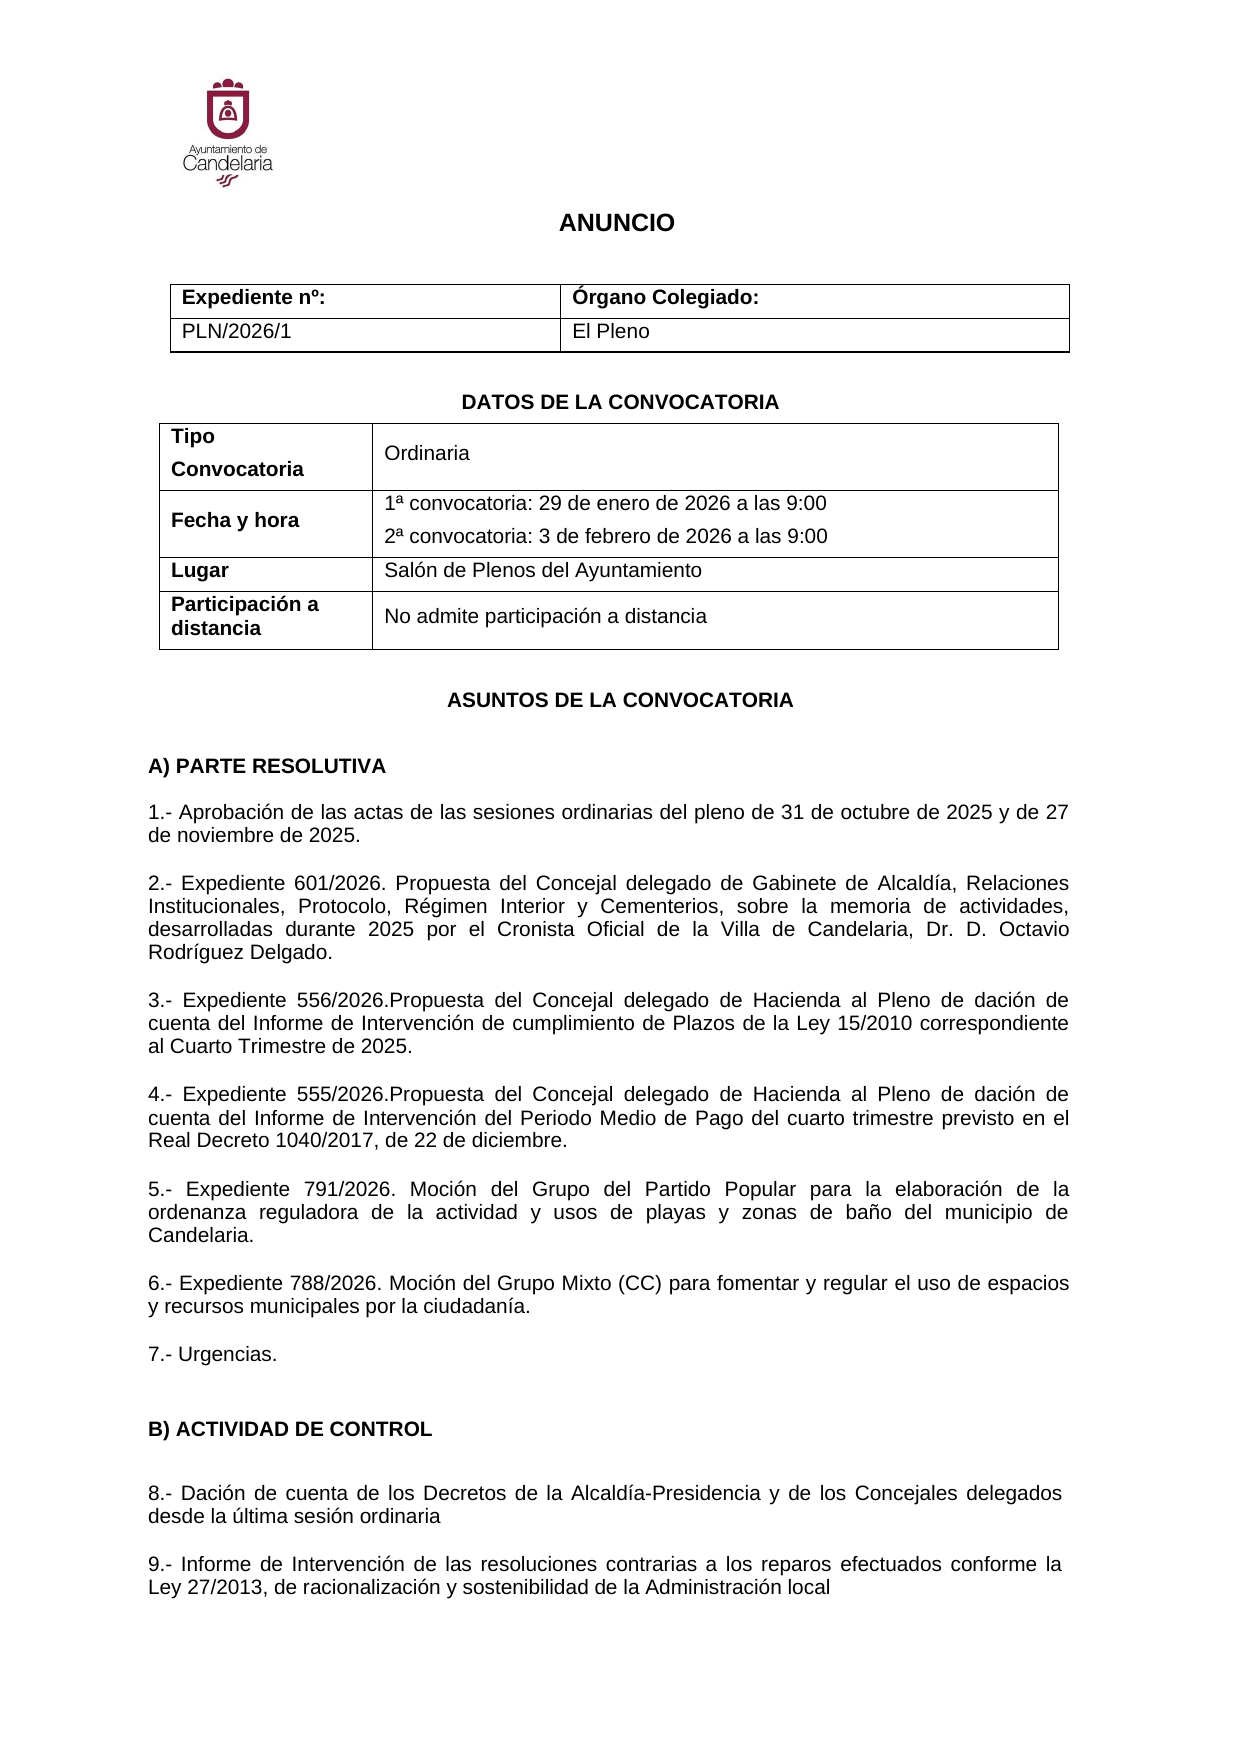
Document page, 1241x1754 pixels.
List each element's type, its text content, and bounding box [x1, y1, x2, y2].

table_cell 1ª convocatoria: 29 de enero de 2026 a las 9:00 2ª convocatoria: 3 de febrero de 2026 a las 9:00 [373, 491, 1058, 557]
table_cell Fecha y hora [160, 491, 372, 557]
table_cell Participación a distancia [160, 592, 372, 649]
table_header Tipo Convocatoria [160, 424, 372, 490]
table_cell PLN/2026/1 [171, 319, 560, 351]
text DATOS DE LA CONVOCATORIA [170, 390, 1071, 414]
text 1.- Aprobación de las actas de las sesiones ordinarias del pleno de 31 de octubre de 2025 y de 27 de noviembre de 2025. [148, 801, 1071, 846]
table_cell No admite participación a distancia [373, 592, 1058, 649]
table_header Ordinaria [373, 424, 1058, 490]
text ASUNTOS DE LA CONVOCATORIA [170, 688, 1071, 712]
table_cell El Pleno [561, 319, 1069, 351]
table_header Expediente nº: [171, 285, 560, 317]
table_cell Salón de Plenos del Ayuntamiento [373, 558, 1058, 591]
text 9.- Informe de Intervención de las resoluciones contrarias a los reparos efectuados conforme la Ley 27/2013, de racionalización y sostenibilidad de la Administración local [148, 1554, 1064, 1599]
text 6.- Expediente 788/2026. Moción del Grupo Mixto (CC) para fomentar y regular el uso de espacios y recursos municipales por la ciudadanía. [148, 1272, 1071, 1318]
text 4.- Expediente 555/2026.Propuesta del Concejal delegado de Hacienda al Pleno de dación de cuenta del Informe de Intervención del Periodo Medio de Pago del cuarto trimestre previsto en el Real Decreto 1040/2017, de 22 de diciembre. [148, 1084, 1071, 1152]
text 8.- Dación de cuenta de los Decretos de la Alcaldía-Presidencia y de los Concejales delegados desde la última sesión ordinaria [148, 1482, 1064, 1528]
text A) PARTE RESOLUTIVA [148, 753, 1071, 777]
text 5.- Expediente 791/2026. Moción del Grupo del Partido Popular para la elaboración de la ordenanza reguladora de la actividad y usos de playas y zonas de baño del municipio de Candelaria. [148, 1178, 1071, 1246]
text 3.- Expediente 556/2026.Propuesta del Concejal delegado de Hacienda al Pleno de dación de cuenta del Informe de Intervención de cumplimiento de Plazos de la Ley 15/2010 correspondiente al Cuarto Trimestre de 2025. [148, 989, 1071, 1058]
text B) ACTIVIDAD DE CONTROL [148, 1416, 1071, 1440]
text ANUNCIO [170, 208, 1071, 237]
table_header Órgano Colegiado: [561, 285, 1069, 317]
table_cell Lugar [160, 558, 372, 591]
text 7.- Urgencias. [148, 1344, 1071, 1366]
text 2.- Expediente 601/2026. Propuesta del Concejal delegado de Gabinete de Alcaldía, Relaciones Institucionales, Protocolo, Régimen Interior y Cementerios, sobre la memoria de actividades, desarrolladas durante 2025 por el Cronista Oficial de la Villa de Candelaria, Dr. D. Octavio Rodríguez Delgado. [148, 872, 1071, 963]
